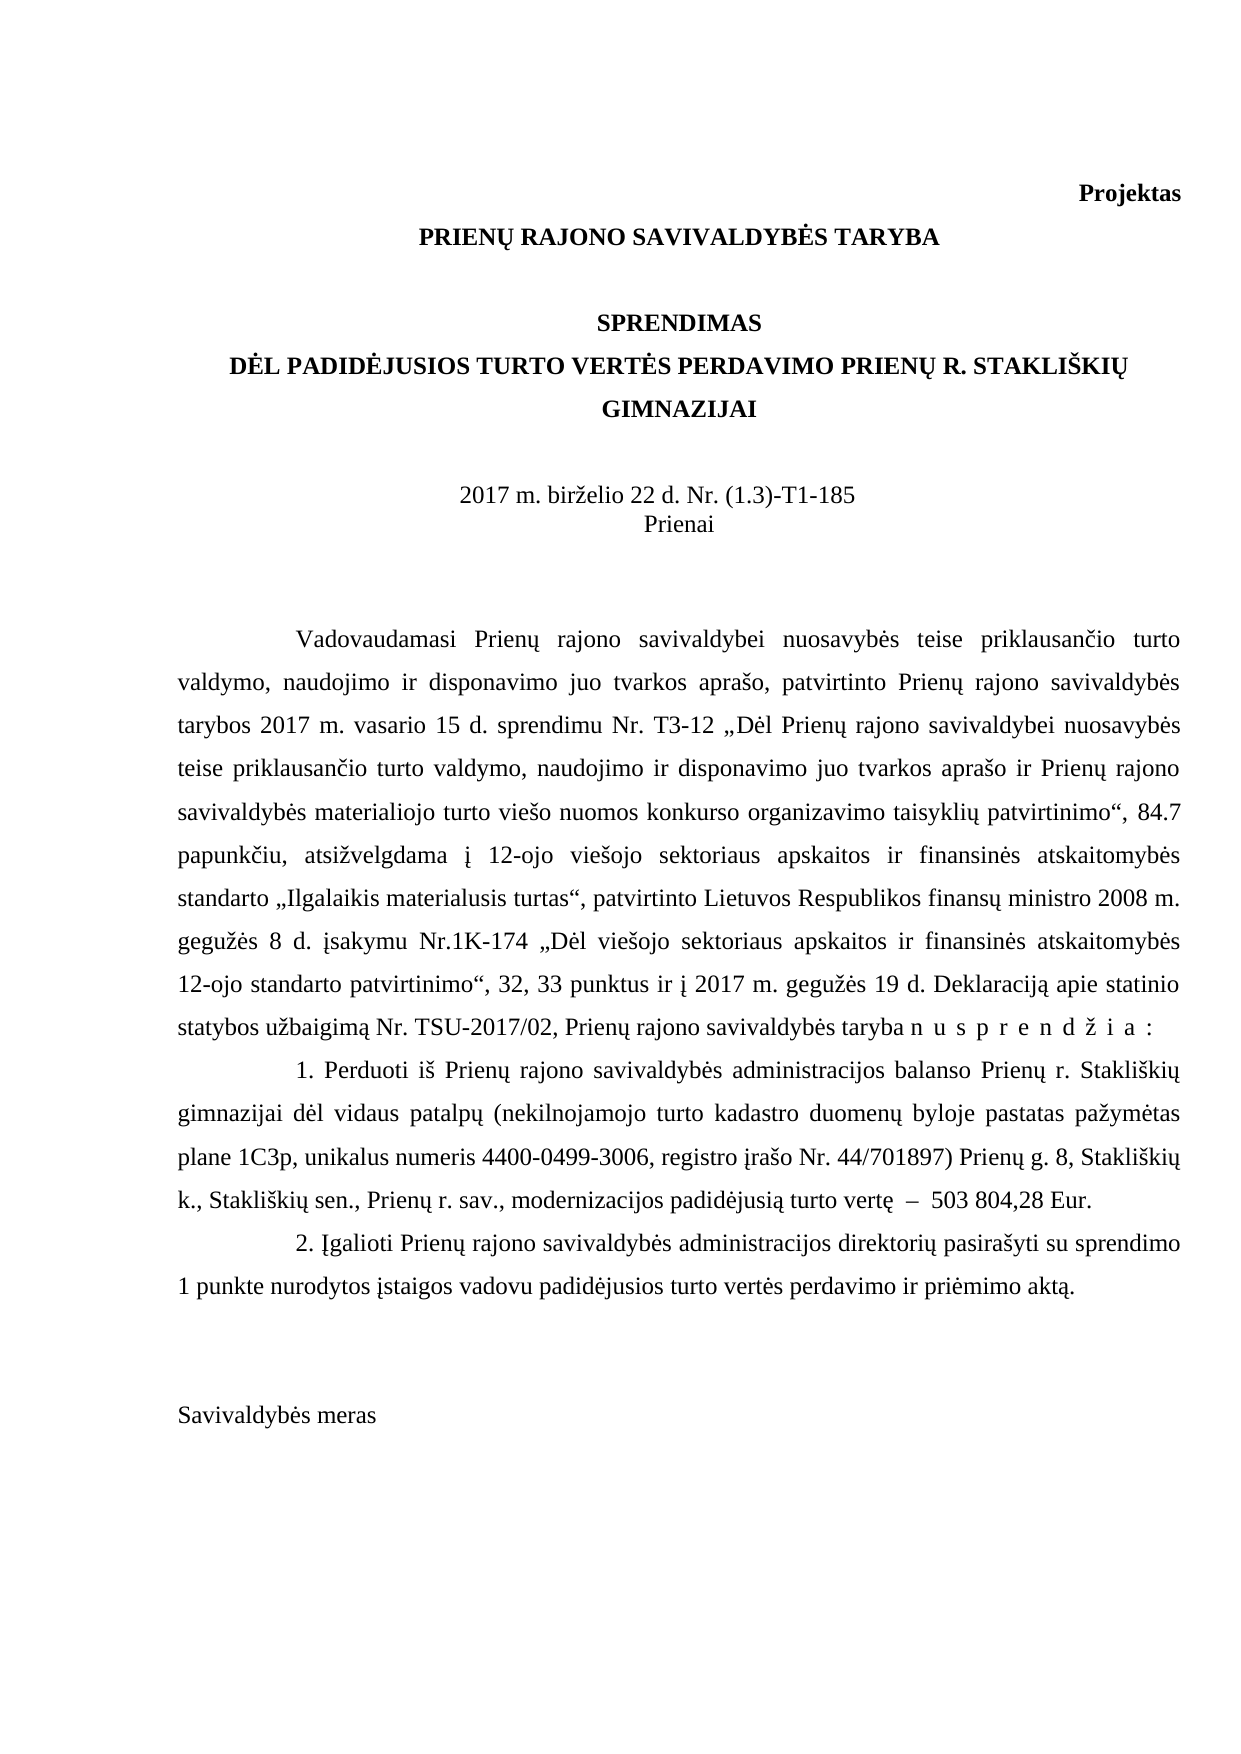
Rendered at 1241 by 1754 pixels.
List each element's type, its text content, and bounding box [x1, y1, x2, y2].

text Projektas [177, 178, 1181, 207]
text Vadovaudamasi Prienų rajono savivaldybei nuosavybės teise priklausančio turto valdymo, naudojimo ir disponavimo juo tvarkos aprašo, patvirtinto Prienų rajono savivaldybės tarybos 2017 m. vasario 15 d. sprendimu Nr. T3-12 „Dėl Prienų rajono savivaldybei nuosavybės teise priklausančio turto valdymo, naudojimo ir disponavimo juo tvarkos aprašo ir Prienų rajono savivaldybės materialiojo turto viešo nuomos konkurso organizavimo taisyklių patvirtinimo“, 84.7 papunkčiu, atsižvelgdama į 12-ojo viešojo sektoriaus apskaitos ir finansinės atskaitomybės standarto „Ilgalaikis materialusis turtas“, patvirtinto Lietuvos Respublikos finansų ministro 2008 m. gegužės 8 d. įsakymu Nr.1K-174 „Dėl viešojo sektoriaus apskaitos ir finansinės atskaitomybės 12-ojo standarto patvirtinimo“, 32, 33 punktus ir į 2017 m. gegužės 19 d. Deklaraciją apie statinio statybos užbaigimą Nr. TSU-2017/02, Prienų rajono savivaldybės taryba nusprendžia: [177, 624, 1181, 1041]
text 2. Įgalioti Prienų rajono savivaldybės administracijos direktorių pasirašyti su sprendimo 1 punkte nurodytos įstaigos vadovu padidėjusios turto vertės perdavimo ir priėmimo aktą. [177, 1228, 1181, 1300]
text dėl padidėjusios turto vertės perdavimo Prienų r. stakliškių gimnazijai [177, 351, 1181, 423]
text Savivaldybės meras [177, 1400, 1181, 1429]
text 2017 m. birželio 22 d. Nr. (1.3)-T1-185 [177, 480, 1181, 509]
text Sprendimas [177, 308, 1181, 337]
text 1. Perduoti iš Prienų rajono savivaldybės administracijos balanso Prienų r. Stakliškių gimnazijai dėl vidaus patalpų (nekilnojamojo turto kadastro duomenų byloje pastatas pažymėtas plane 1C3p, unikalus numeris 4400-0499-3006, registro įrašo Nr. 44/701897) Prienų g. 8, Stakliškių k., Stakliškių sen., Prienų r. sav., modernizacijos padidėjusią turto vertę – 503 804,28 Eur. [177, 1055, 1181, 1213]
text Prienai [177, 509, 1181, 538]
text PRIENŲ RAJONO savivaldybės TARYBA [177, 222, 1181, 250]
